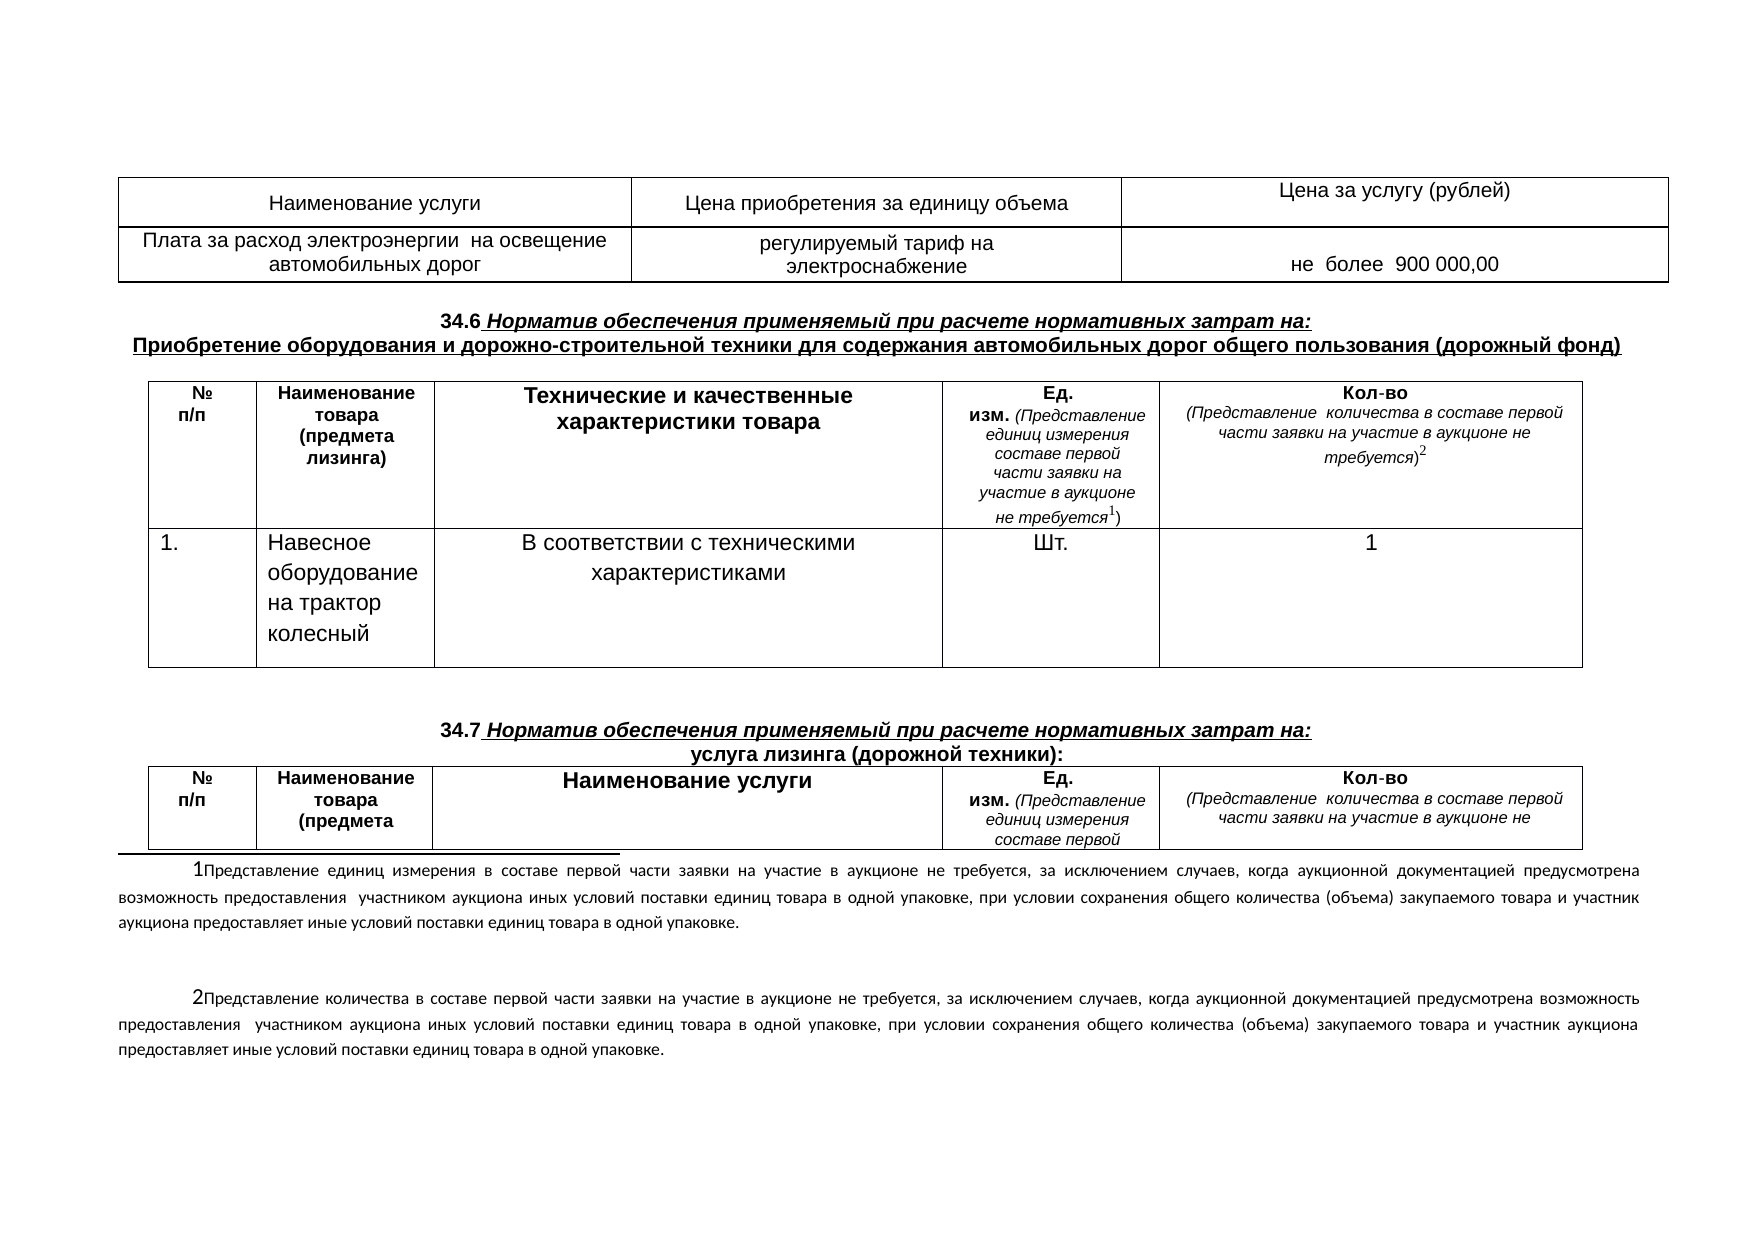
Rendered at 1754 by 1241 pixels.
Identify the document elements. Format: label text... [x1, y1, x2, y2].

text 34.7 Норматив обеспечения применяемый при расчете нормативных затрат на: [118, 718, 1636, 742]
table_header Наименование товара (предмета лизинга) [257, 382, 434, 528]
table_header № п/п [149, 767, 256, 848]
table_header Ед. изм. (Представление единиц измерения составе первой [943, 767, 1159, 848]
table_header Наименование услуги [119, 178, 631, 226]
table_cell регулируемый тариф на электроснабжение [632, 228, 1121, 281]
text услуга лизинга (дорожной техники): [118, 742, 1636, 766]
table_cell 1. [149, 529, 256, 667]
table_header Наименование товара (предмета [257, 767, 432, 848]
table_header Цена за услугу (рублей) [1122, 178, 1668, 226]
table_header Наименование услуги [433, 767, 942, 848]
table_header № п/п [149, 382, 256, 528]
table_cell Шт. [943, 529, 1159, 667]
text Приобретение оборудования и дорожно-строительной техники для содержания автомобильных дорог общего пользования (дорожный фонд) [118, 333, 1636, 357]
table_cell В соответствии с техническими характеристиками [435, 529, 942, 667]
table_header Технические и качественные характеристики товара [435, 382, 942, 528]
table_header Цена приобретения за единицу объема [632, 178, 1121, 226]
table_cell не более 900 000,00 [1122, 228, 1668, 281]
table_header Кол-во (Представление количества в составе первой части заявки на участие в аукционе не требуется) [1160, 382, 1582, 528]
table_header Ед. изм. (Представление единиц измерения составе первой части заявки на участие в аукционе не требуется) [943, 382, 1159, 528]
table_cell Плата за расход электроэнергии на освещение автомобильных дорог [119, 228, 631, 281]
table_cell Навесное оборудование на трактор колесный [257, 529, 434, 667]
table_header Кол-во (Представление количества в составе первой части заявки на участие в аукционе не требуется) [1160, 767, 1582, 848]
text 34.6 Норматив обеспечения применяемый при расчете нормативных затрат на: [118, 309, 1636, 333]
table_cell 1 [1160, 529, 1582, 667]
